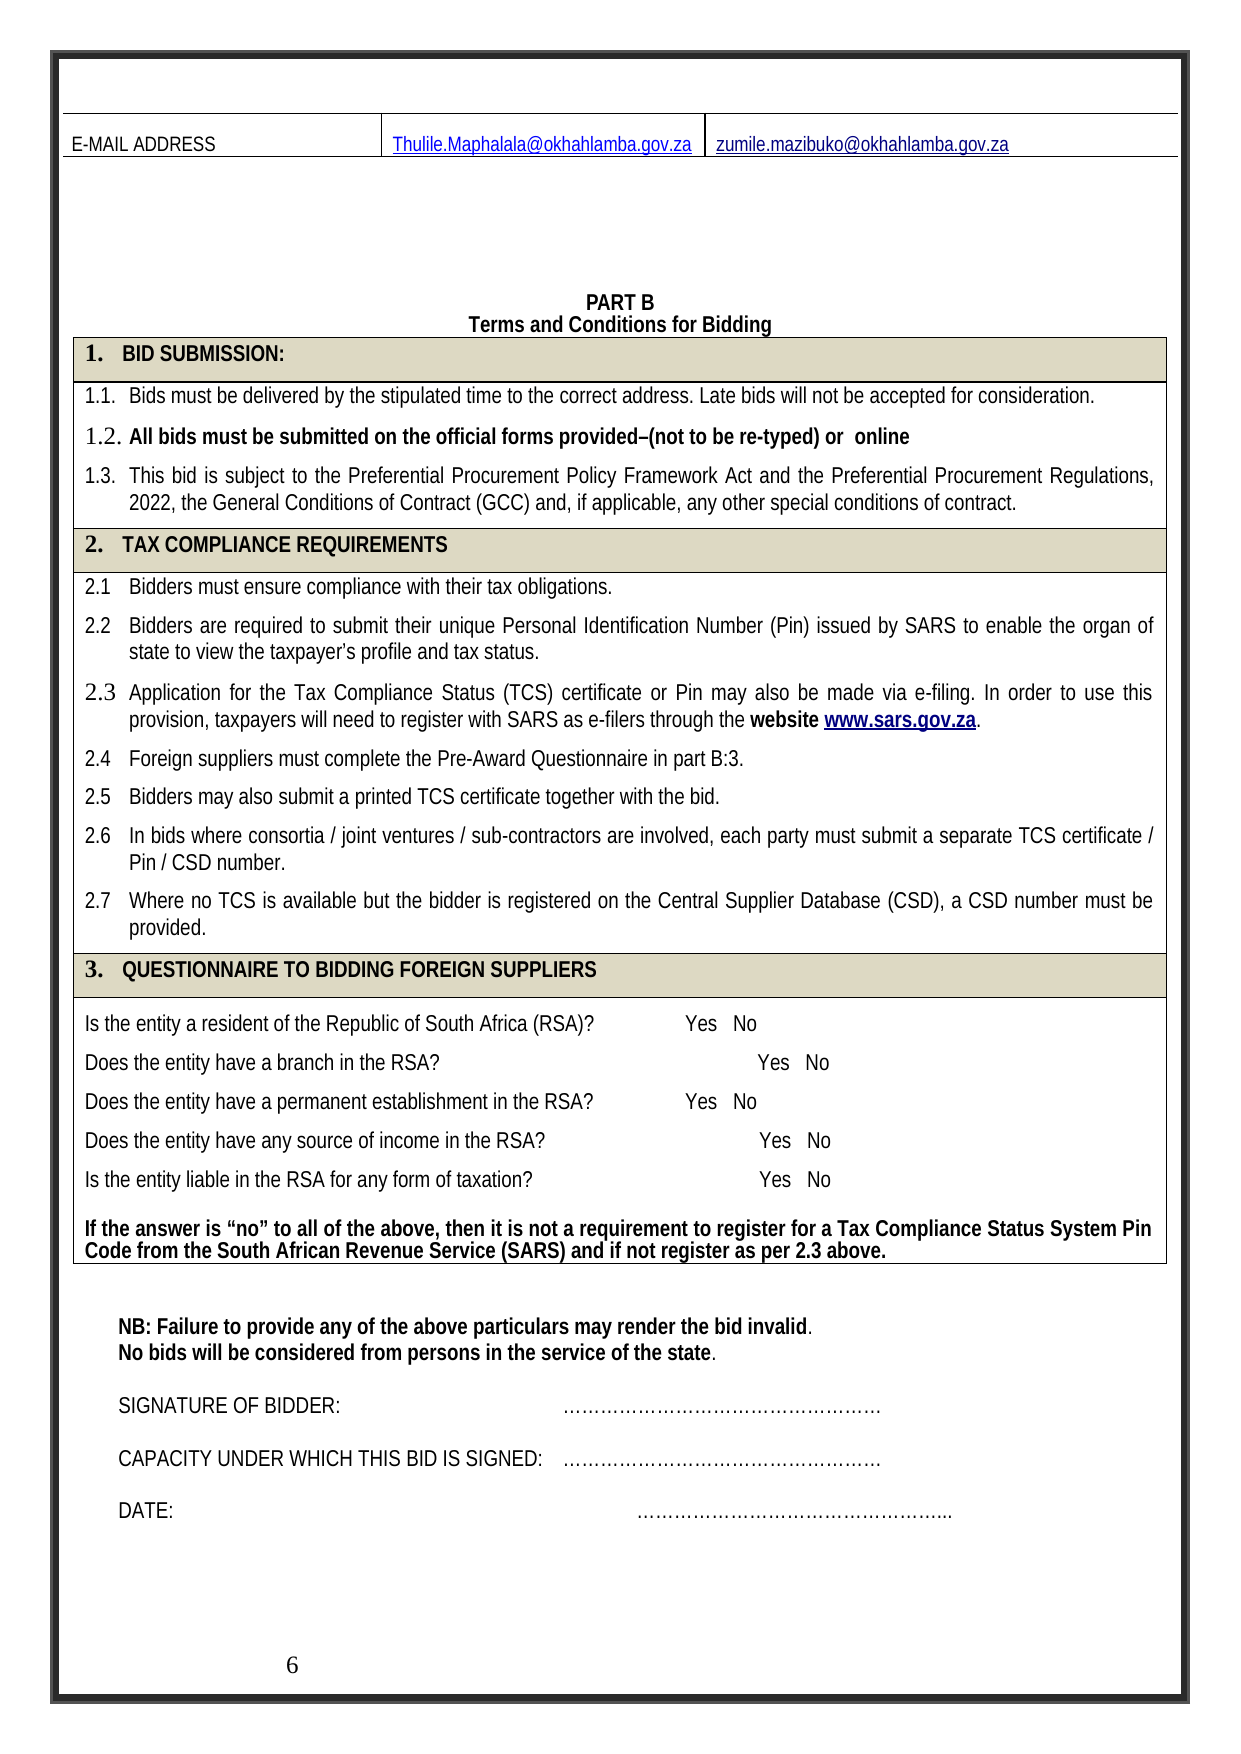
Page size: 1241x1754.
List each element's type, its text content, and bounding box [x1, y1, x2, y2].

table_cell Bids must be delivered by the stipulated time to the correct address. Late bids will not be accepted for consideration. All bids must be submitted on the official forms provided–(not to be re-typed) or online This bid is subject to the Preferential Procurement Policy Framework Act and the Preferential Procurement Regulations, 2022, the General Conditions of Contract (GCC) and, if applicable, any other special conditions of contract. [74, 383, 1166, 528]
table_cell QUESTIONNAIRE TO BIDDING FOREIGN SUPPLIERS [74, 954, 1166, 997]
table_cell zumile.mazibuko@okhahlamba.gov.za [706, 114, 1178, 156]
table_cell Thulile.Maphalala@okhahlamba.gov.za [382, 114, 704, 156]
text Terms and Conditions for Bidding [118, 315, 1122, 337]
table_cell E-MAIL ADDRESS [63, 114, 381, 156]
text NB: Failure to provide any of the above particulars may render the bid invalid. [118, 1313, 1122, 1339]
text PART B [118, 288, 1122, 315]
table_cell TAX COMPLIANCE REQUIREMENTS [74, 529, 1166, 572]
table_cell Is the entity a resident of the Republic of South Africa (RSA)? Yes No Does the entity have a branch in the RSA? Yes No Does the entity have a permanent establishment in the RSA? Yes No Does the entity have any source of income in the RSA? Yes No Is the entity liable in the RSA for any form of taxation? Yes No If the answer is “no” to all of the above, then it is not a requirement to register for a Tax Compliance Status System Pin Code from the South African Revenue Service (SARS) and if not register as per 2.3 above. [74, 998, 1166, 1263]
table_header BID SUBMISSION: [74, 338, 1166, 381]
table_cell Bidders must ensure compliance with their tax obligations. Bidders are required to submit their unique Personal Identification Number (Pin) issued by SARS to enable the organ of state to view the taxpayer’s profile and tax status. Application for the Tax Compliance Status (TCS) certificate or Pin may also be made via e-filing. In order to use this provision, taxpayers will need to register with SARS as e-filers through the website www.sars.gov.za. Foreign suppliers must complete the Pre-Award Questionnaire in part B:3. Bidders may also submit a printed TCS certificate together with the bid. In bids where consortia / joint ventures / sub-contractors are involved, each party must submit a separate TCS certificate / Pin / CSD number. Where no TCS is available but the bidder is registered on the Central Supplier Database (CSD), a CSD number must be provided. [74, 573, 1166, 953]
text CAPACITY UNDER WHICH THIS BID IS SIGNED: …………………………………………… [118, 1445, 1122, 1471]
text No bids will be considered from persons in the service of the state. [118, 1339, 1122, 1366]
text SIGNATURE OF BIDDER: …………………………………………… [118, 1392, 1122, 1418]
text DATE: …………………………………………... [118, 1497, 1122, 1524]
